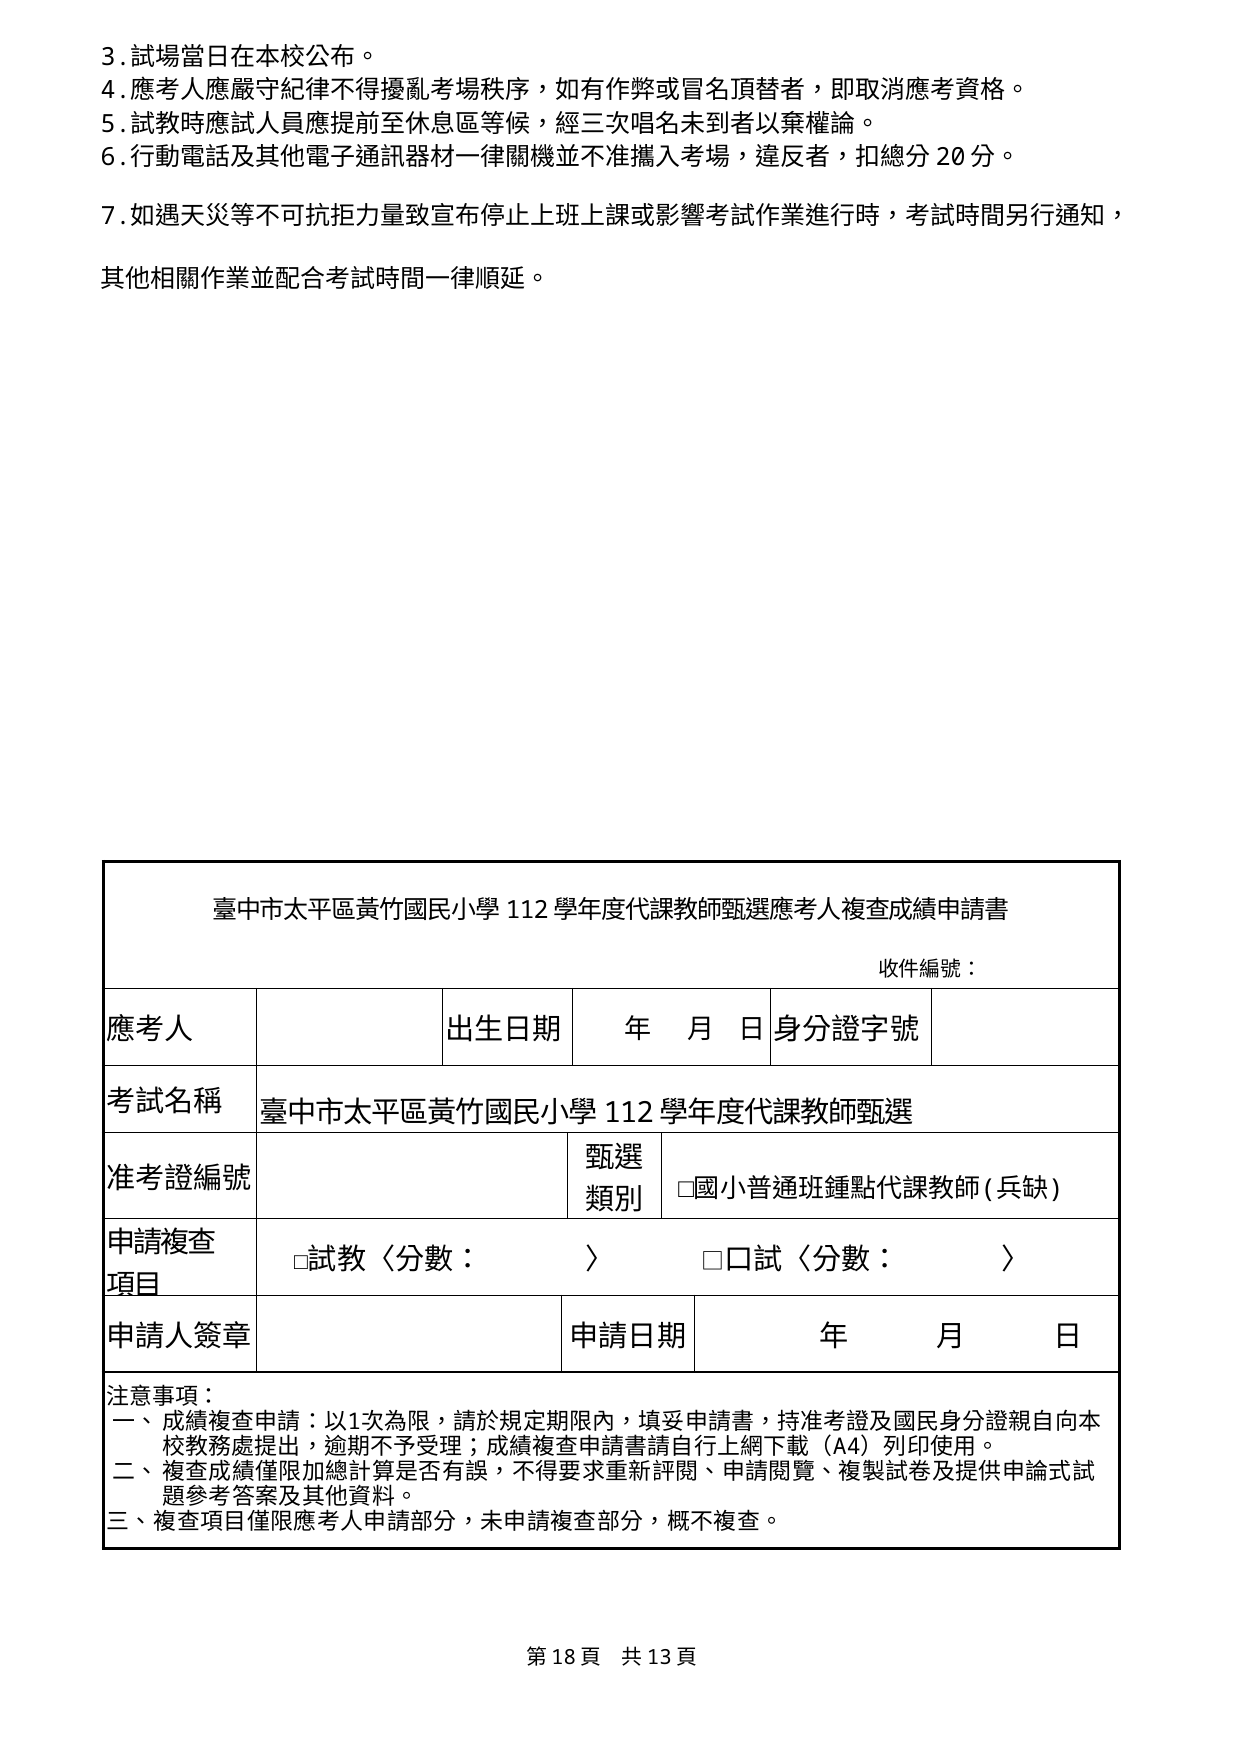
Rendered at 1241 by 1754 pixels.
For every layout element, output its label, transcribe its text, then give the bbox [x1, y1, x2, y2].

table_cell 應考人 [105, 989, 256, 1065]
text 4.應考人應嚴守紀律不得擾亂考場秩序，如有作弊或冒名頂替者，即取消應考資格。 [100, 72, 1122, 106]
table_cell 出生日期 [443, 989, 572, 1065]
table_cell □國小普通班鍾點代課教師(兵缺) [662, 1133, 1118, 1218]
text 6.行動電話及其他電子通訊器材一律關機並不准攜入考場，違反者，扣總分20分。 [100, 139, 1122, 172]
table_cell 年 月 日 [573, 989, 770, 1065]
table_cell [932, 989, 1118, 1065]
table_cell [257, 989, 442, 1065]
table_cell 身分證字號 [771, 989, 931, 1065]
table_cell 申請複查 項目 [105, 1219, 256, 1294]
table_cell [257, 1296, 561, 1371]
table_cell [257, 1133, 567, 1218]
table_cell 年 月 日 [695, 1296, 1118, 1371]
text 5.試教時應試人員應提前至休息區等候，經三次唱名未到者以棄權論。 [100, 106, 1122, 139]
table_cell □試教〈分數： 〉 □口試〈分數： 〉 [257, 1219, 1118, 1294]
table_cell 甄選 類別 [568, 1133, 661, 1218]
table_header 臺中市太平區黃竹國民小學112學年度代課教師甄選應考人複查成績申請書 收件編號： [105, 863, 1118, 988]
text 7.如遇天災等不可抗拒力量致宣布停止上班上課或影響考試作業進行時，考試時間另行通知，其他相關作業並配合考試時間一律順延。 [100, 172, 1122, 297]
table_cell 准考證編號 [105, 1133, 256, 1218]
table_cell 申請日期 [562, 1296, 694, 1371]
table_cell 臺中市太平區黃竹國民小學112學年度代課教師甄選 [257, 1066, 1118, 1132]
table_cell 考試名稱 [105, 1066, 256, 1132]
table_cell 申請人簽章 [105, 1296, 256, 1371]
table_cell 注意事項： 一、 成績複查申請：以1次為限，請於規定期限內，填妥申請書，持准考證及國民身分證親自向本校教務處提出，逾期不予受理；成績複查申請書請自行上網下載（A4）列印使用。 二、 複查成績僅限加總計算是否有誤，不得要求重新評閱、申請閱覽、複製試卷及提供申論式試題參考答案及其他資料。 三、 複查項目僅限應考人申請部分，未申請複查部分，概不複查。 [105, 1373, 1118, 1547]
text 3.試場當日在本校公布。 [100, 39, 1122, 72]
